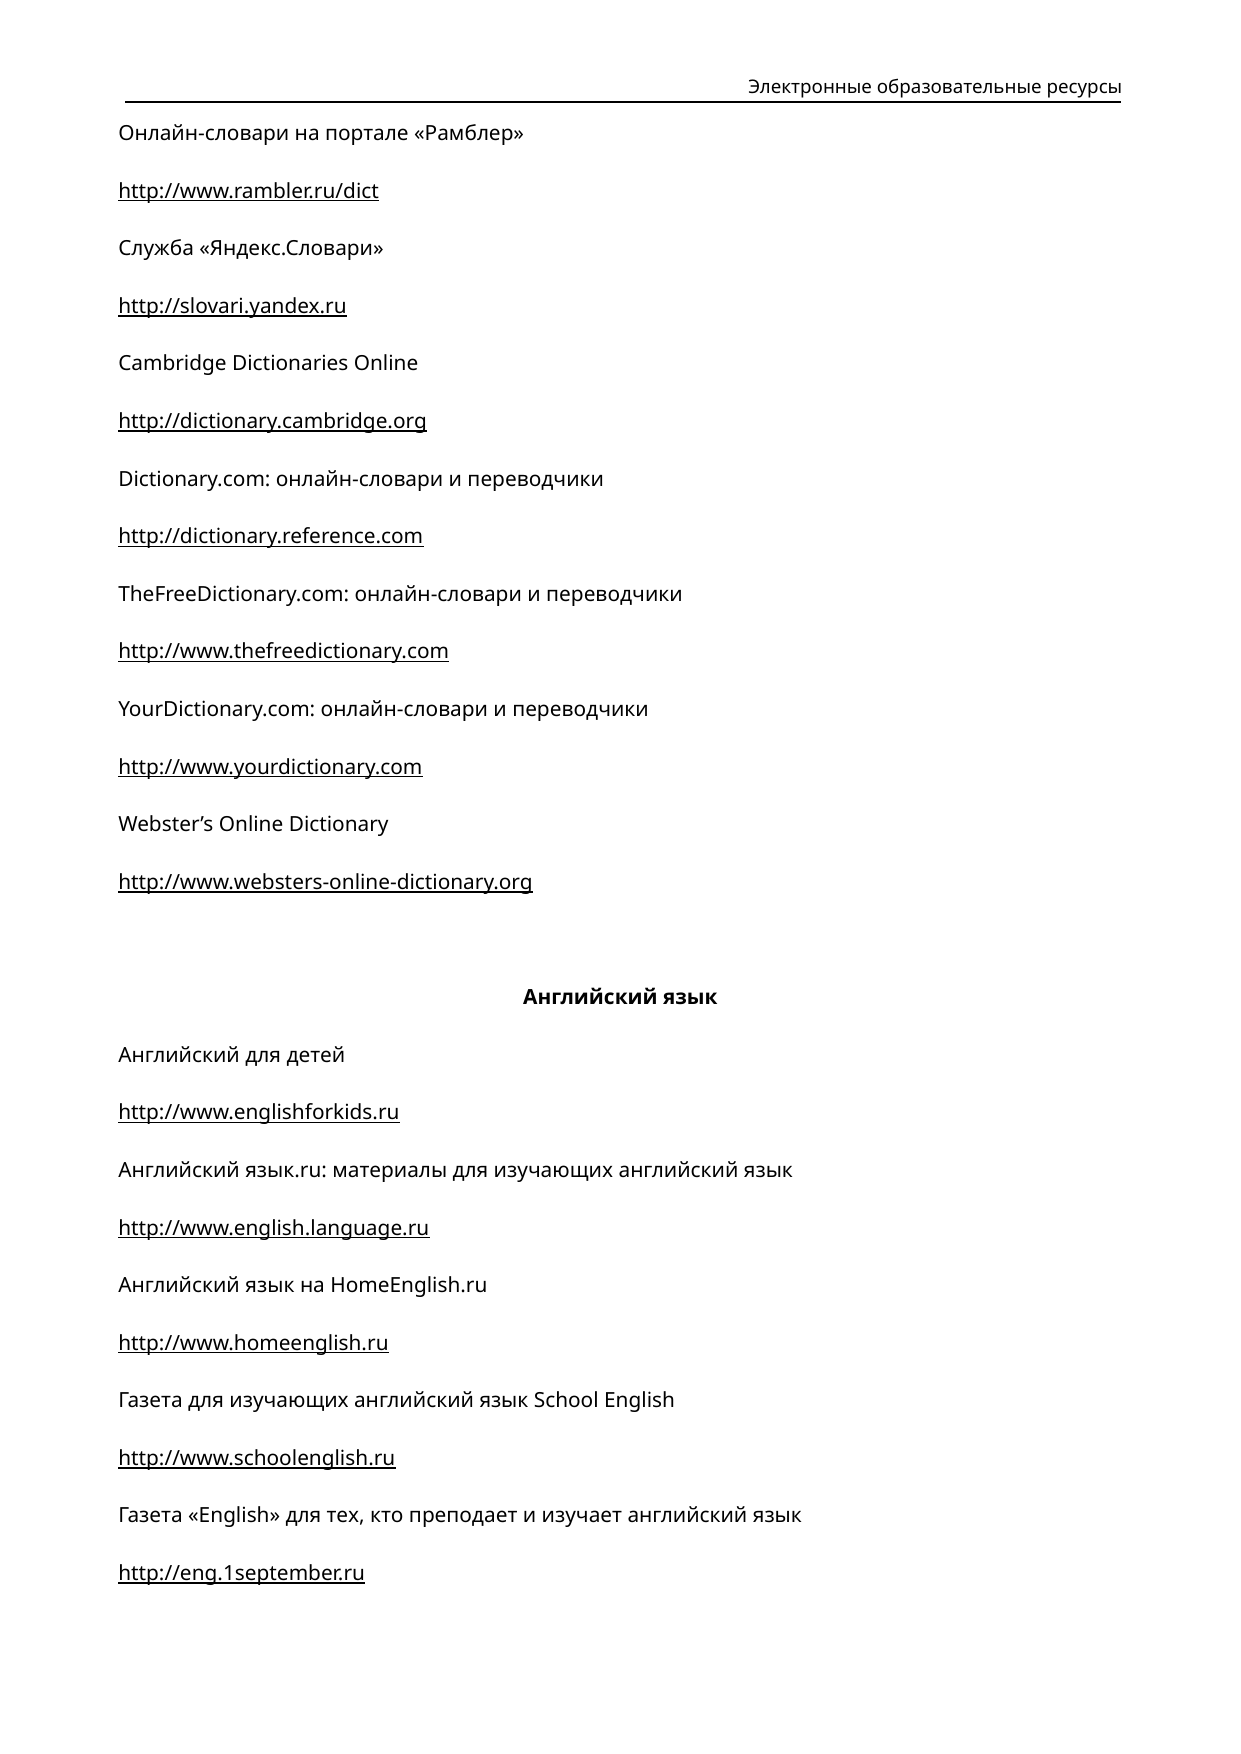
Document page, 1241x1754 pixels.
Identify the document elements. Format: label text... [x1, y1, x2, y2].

text Dictionary.com: онлайн-словари и переводчики [118, 464, 1122, 492]
text Служба «Яндекс.Словари» [118, 233, 1122, 262]
text Газета «English» для тех, кто преподает и изучает английский язык [118, 1501, 1122, 1529]
text http://www.yourdictionary.com [118, 752, 1122, 780]
text http://www.english.language.ru [118, 1213, 1122, 1241]
text Онлайн-словари на портале «Рамблер» [118, 118, 1122, 147]
text TheFreeDictionary.com: онлайн-словари и переводчики [118, 579, 1122, 607]
text http://dictionary.reference.com [118, 521, 1122, 550]
text YourDictionary.com: онлайн-словари и переводчики [118, 694, 1122, 723]
text Газета для изучающих английский язык School English [118, 1385, 1122, 1414]
text http://www.homeenglish.ru [118, 1328, 1122, 1356]
text http://slovari.yandex.ru [118, 291, 1122, 319]
text Webster’s Online Dictionary [118, 809, 1122, 838]
text http://www.englishforkids.ru [118, 1097, 1122, 1126]
text Английский для детей [118, 1040, 1122, 1068]
text http://www.websters-online-dictionary.org [118, 867, 1122, 895]
text http://www.schoolenglish.ru [118, 1443, 1122, 1471]
text Английский язык.ru: материалы для изучающих английский язык [118, 1155, 1122, 1183]
text http://www.rambler.ru/dict [118, 176, 1122, 204]
text http://dictionary.cambridge.org [118, 406, 1122, 434]
text Cambridge Dictionaries Online [118, 348, 1122, 377]
text http://eng.1september.ru [118, 1558, 1122, 1587]
text http://www.thefreedictionary.com [118, 637, 1122, 665]
text Английский язык на HomeEnglish.ru [118, 1270, 1122, 1299]
text Английский язык [118, 982, 1122, 1011]
